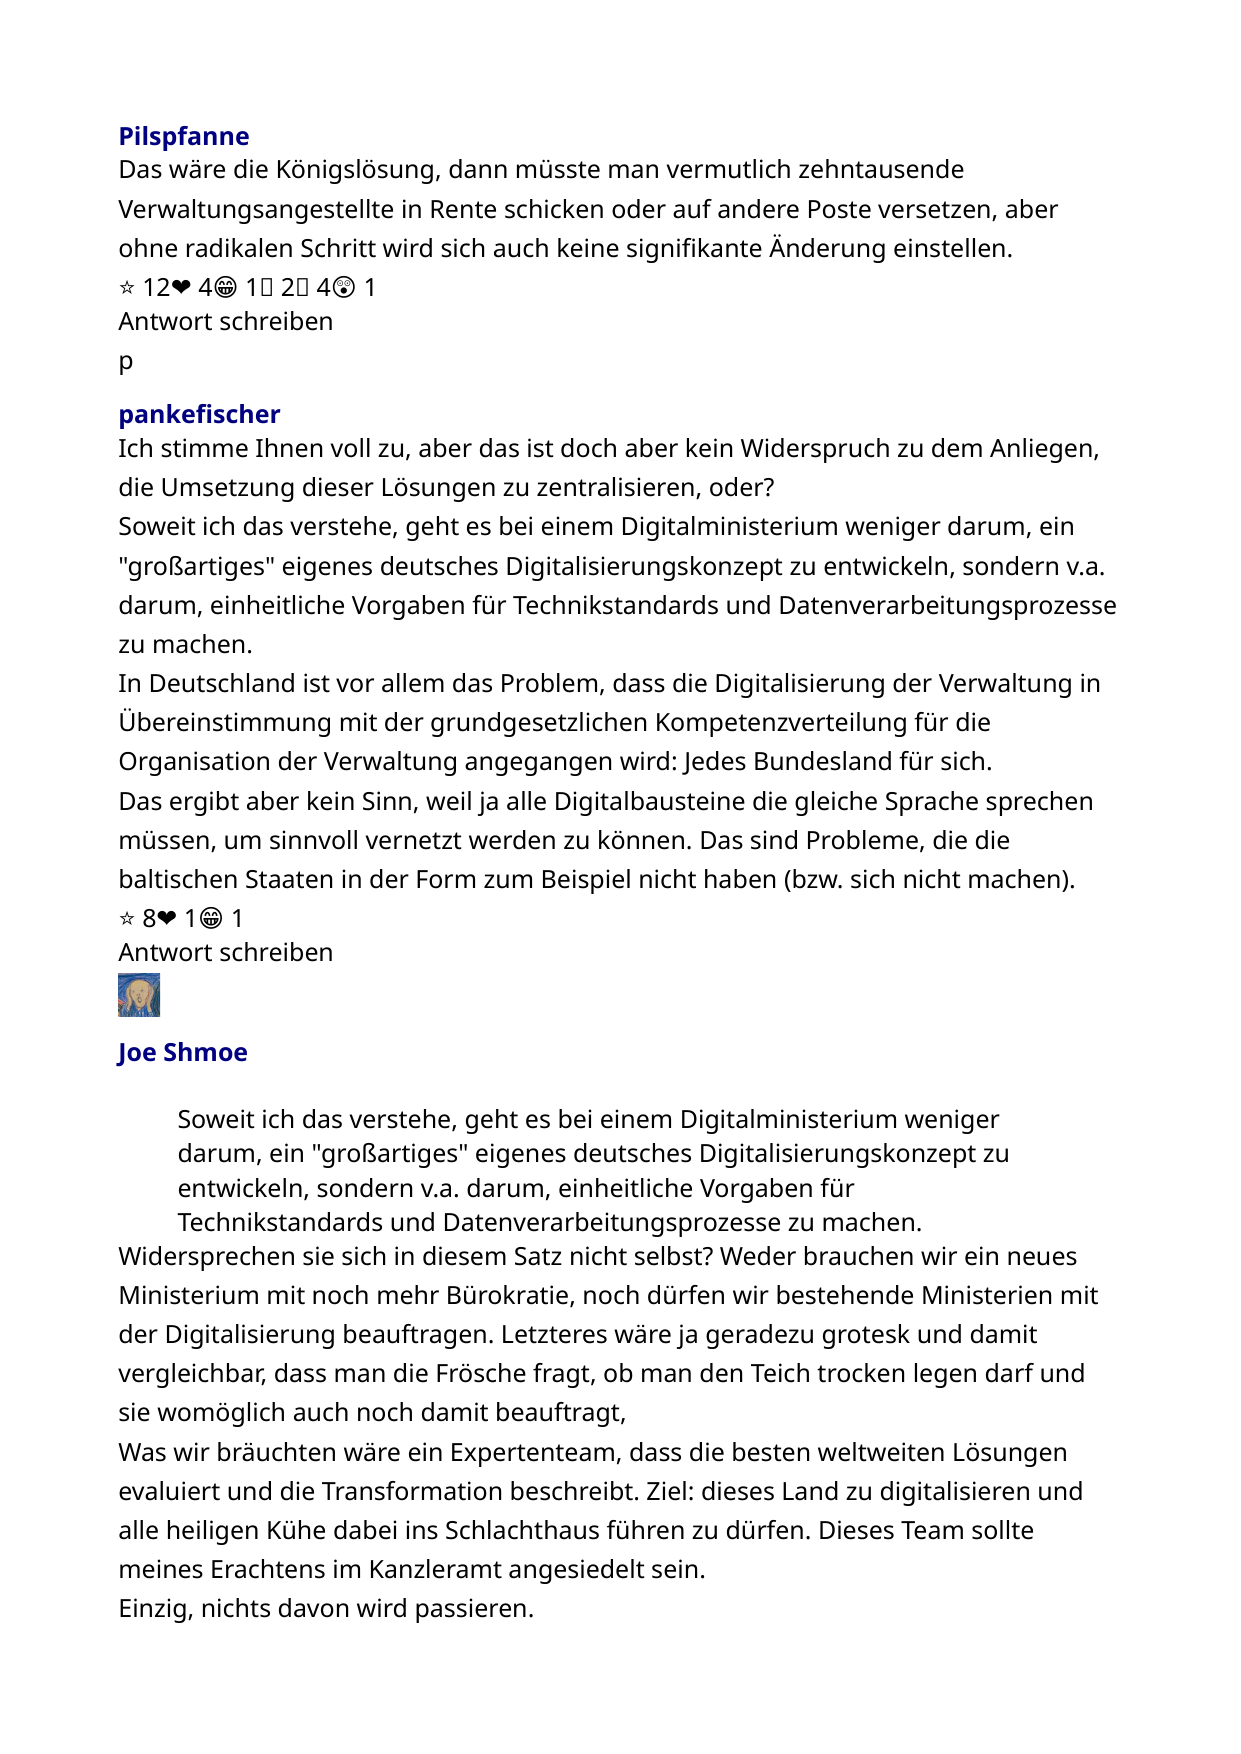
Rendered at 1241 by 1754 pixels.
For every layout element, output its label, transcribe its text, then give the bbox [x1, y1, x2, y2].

subtitle Pilspfanne [118, 118, 1122, 152]
text Was wir bräuchten wäre ein Expertenteam, dass die besten weltweiten Lösungen evaluiert und die Transformation beschreibt. Ziel: dieses Land zu digitalisieren und alle heiligen Kühe dabei ins Schlachthaus führen zu dürfen. Dieses Team sollte meines Erachtens im Kanzleramt angesiedelt sein. [118, 1434, 1122, 1586]
text Antwort schreiben [118, 935, 1122, 969]
text p [118, 343, 1122, 377]
picture [118, 973, 161, 1017]
text Soweit ich das verstehe, geht es bei einem Digitalministerium weniger darum, ein "großartiges" eigenes deutsches Digitalisierungskonzept zu entwickeln, sondern v.a. darum, einheitliche Vorgaben für Technikstandards und Datenverarbeitungsprozesse zu machen. [177, 1102, 1063, 1238]
text Soweit ich das verstehe, geht es bei einem Digitalministerium weniger darum, ein "großartiges" eigenes deutsches Digitalisierungskonzept zu entwickeln, sondern v.a. darum, einheitliche Vorgaben für Technikstandards und Datenverarbeitungsprozesse zu machen. [118, 509, 1122, 661]
subtitle pankefischer [118, 397, 1122, 431]
text Ich stimme Ihnen voll zu, aber das ist doch aber kein Widerspruch zu dem Anliegen, die Umsetzung dieser Lösungen zu zentralisieren, oder? [118, 431, 1122, 504]
text ⭐️ 8❤️ 1😁 1 [118, 901, 1122, 935]
text Antwort schreiben [118, 304, 1122, 338]
subtitle Joe Shmoe [118, 1035, 1122, 1069]
text Widersprechen sie sich in diesem Satz nicht selbst? Weder brauchen wir ein neues Ministerium mit noch mehr Bürokratie, noch dürfen wir bestehende Ministerien mit der Digitalisierung beauftragen. Letzteres wäre ja geradezu grotesk und damit vergleichbar, dass man die Frösche fragt, ob man den Teich trocken legen darf und sie womöglich auch noch damit beauftragt, [118, 1238, 1122, 1429]
text In Deutschland ist vor allem das Problem, dass die Digitalisierung der Verwaltung in Übereinstimmung mit der grundgesetzlichen Kompetenzverteilung für die Organisation der Verwaltung angegangen wird: Jedes Bundesland für sich. [118, 666, 1122, 778]
text Einzig, nichts davon wird passieren. [118, 1591, 1122, 1625]
text ⭐️ 12❤️ 4😁 1🙁 2🤨 4😲 1 [118, 270, 1122, 304]
text Das ergibt aber kein Sinn, weil ja alle Digitalbausteine die gleiche Sprache sprechen müssen, um sinnvoll vernetzt werden zu können. Das sind Probleme, die die baltischen Staaten in der Form zum Beispiel nicht haben (bzw. sich nicht machen). [118, 783, 1122, 896]
text Das wäre die Königslösung, dann müsste man vermutlich zehntausende Verwaltungsangestellte in Rente schicken oder auf andere Poste versetzen, aber ohne radikalen Schritt wird sich auch keine signifikante Änderung einstellen. [118, 152, 1122, 264]
